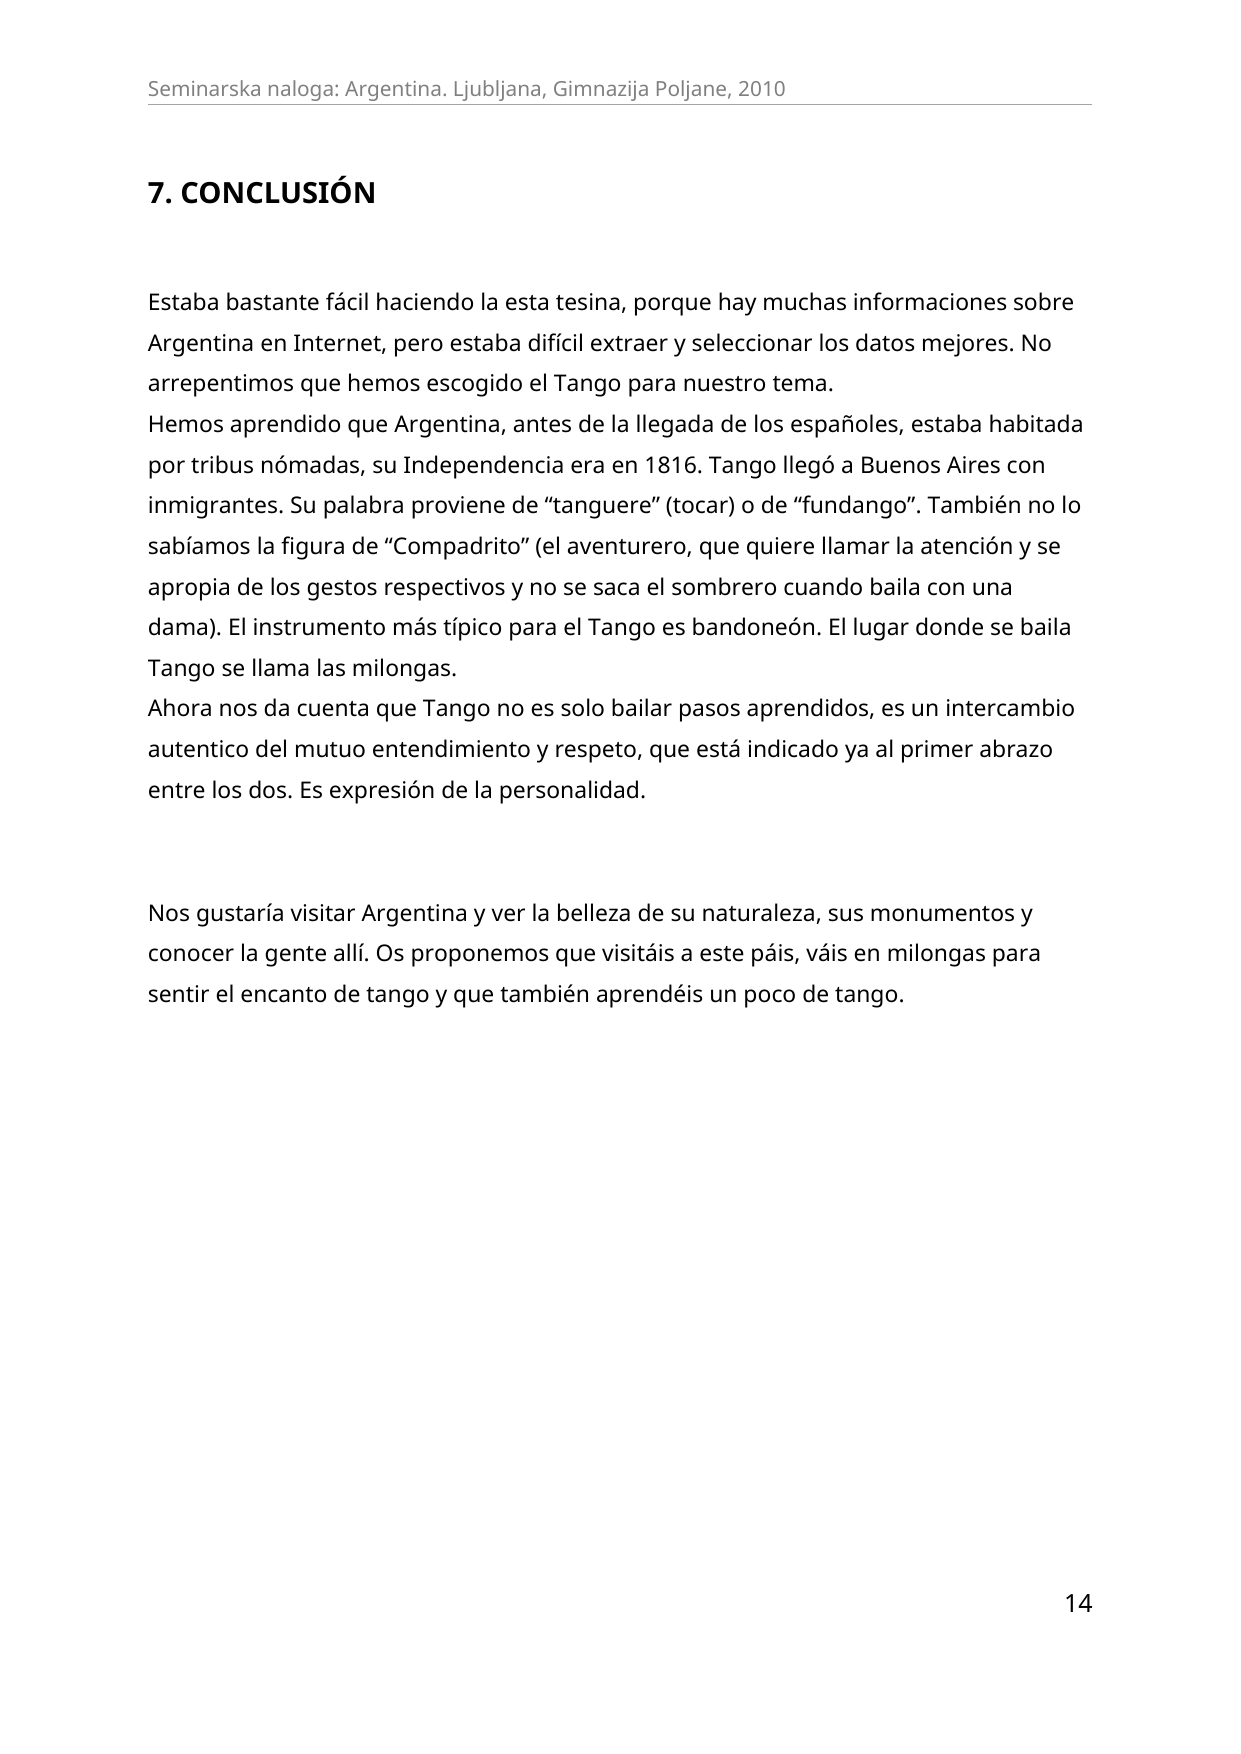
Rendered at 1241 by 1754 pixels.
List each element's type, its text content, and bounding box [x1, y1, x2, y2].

text Estaba bastante fácil haciendo la esta tesina, porque hay muchas informaciones sobre Argentina en Internet, pero estaba difícil extraer y seleccionar los datos mejores. No arrepentimos que hemos escogido el Tango para nuestro tema. Hemos aprendido que Argentina, antes de la llegada de los españoles, estaba habitada por tribus nómadas, su Independencia era en 1816. Tango llegó a Buenos Aires con inmigrantes. Su palabra proviene de “tanguere” (tocar) o de “fundango”. También no lo sabíamos la figura de “Compadrito” (el aventurero, que quiere llamar la atención y se apropia de los gestos respectivos y no se saca el sombrero cuando baila con una dama). El instrumento más típico para el Tango es bandoneón. El lugar donde se baila Tango se llama las milongas. Ahora nos da cuenta que Tango no es solo bailar pasos aprendidos, es un intercambio autentico del mutuo entendimiento y respeto, que está indicado ya al primer abrazo entre los dos. Es expresión de la personalidad. [148, 286, 1092, 805]
text Nos gustaría visitar Argentina y ver la belleza de su naturaleza, sus monumentos y conocer la gente allí. Os proponemos que visitáis a este páis, váis en milongas para sentir el encanto de tango y que también aprendéis un poco de tango. [148, 896, 1092, 1090]
subtitle 7. CONCLUSIÓN [148, 173, 1092, 212]
